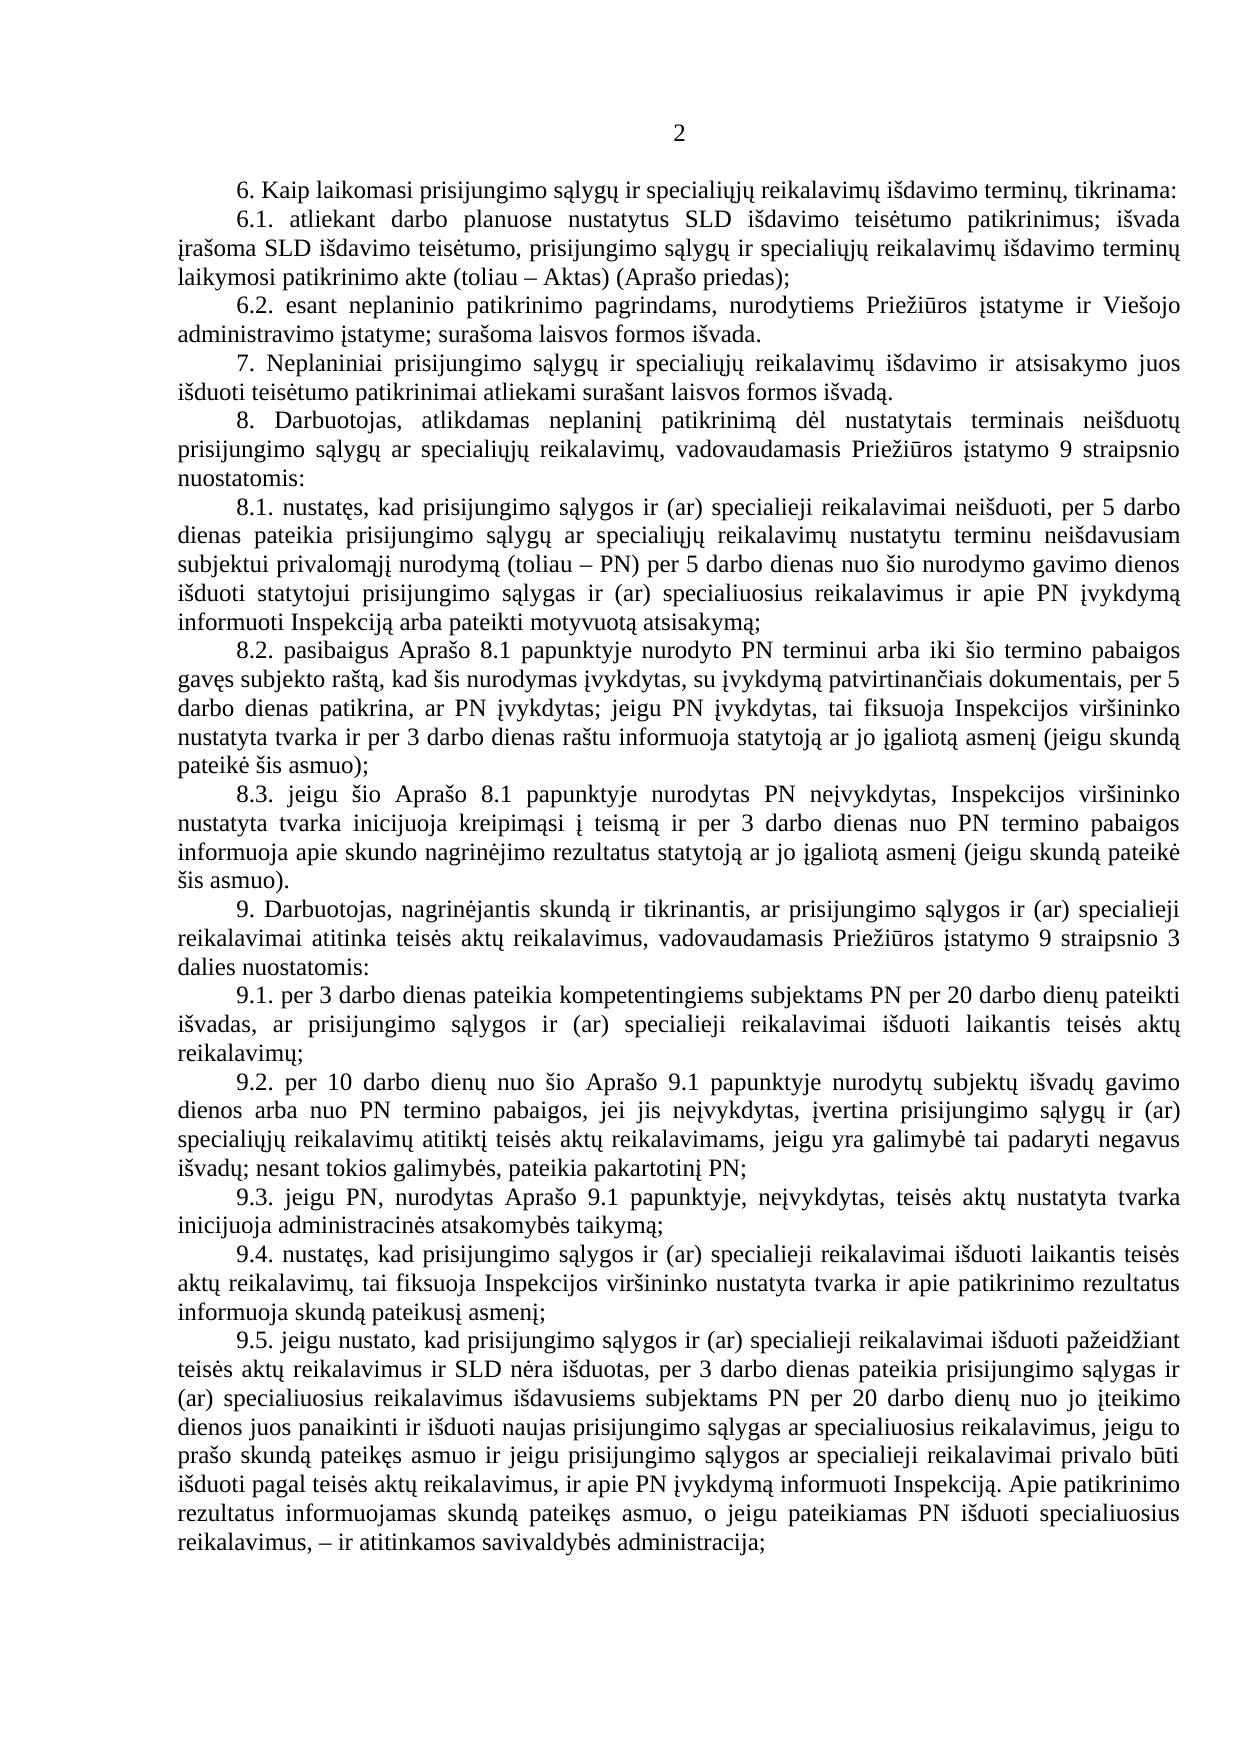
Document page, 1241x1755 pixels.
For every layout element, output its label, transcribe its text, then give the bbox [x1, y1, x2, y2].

text 9.5. jeigu nustato, kad prisijungimo sąlygos ir (ar) specialieji reikalavimai išduoti pažeidžiant teisės aktų reikalavimus ir SLD nėra išduotas, per 3 darbo dienas pateikia prisijungimo sąlygas ir (ar) specialiuosius reikalavimus išdavusiems subjektams PN per 20 darbo dienų nuo jo įteikimo dienos juos panaikinti ir išduoti naujas prisijungimo sąlygas ar specialiuosius reikalavimus, jeigu to prašo skundą pateikęs asmuo ir jeigu prisijungimo sąlygos ar specialieji reikalavimai privalo būti išduoti pagal teisės aktų reikalavimus, ir apie PN įvykdymą informuoti Inspekciją. Apie patikrinimo rezultatus informuojamas skundą pateikęs asmuo, o jeigu pateikiamas PN išduoti specialiuosius reikalavimus, – ir atitinkamos savivaldybės administracija; [177, 1326, 1181, 1556]
text 7. Neplaniniai prisijungimo sąlygų ir specialiųjų reikalavimų išdavimo ir atsisakymo juos išduoti teisėtumo patikrinimai atliekami surašant laisvos formos išvadą. [177, 348, 1181, 406]
text 8.3. jeigu šio Aprašo 8.1 papunktyje nurodytas PN neįvykdytas, Inspekcijos viršininko nustatyta tvarka inicijuoja kreipimąsi į teismą ir per 3 darbo dienas nuo PN termino pabaigos informuoja apie skundo nagrinėjimo rezultatus statytoją ar jo įgaliotą asmenį (jeigu skundą pateikė šis asmuo). [177, 779, 1181, 894]
text 9.4. nustatęs, kad prisijungimo sąlygos ir (ar) specialieji reikalavimai išduoti laikantis teisės aktų reikalavimų, tai fiksuoja Inspekcijos viršininko nustatyta tvarka ir apie patikrinimo rezultatus informuoja skundą pateikusį asmenį; [177, 1239, 1181, 1326]
text 8.1. nustatęs, kad prisijungimo sąlygos ir (ar) specialieji reikalavimai neišduoti, per 5 darbo dienas pateikia prisijungimo sąlygų ar specialiųjų reikalavimų nustatytu terminu neišdavusiam subjektui privalomąjį nurodymą (toliau – PN) per 5 darbo dienas nuo šio nurodymo gavimo dienos išduoti statytojui prisijungimo sąlygas ir (ar) specialiuosius reikalavimus ir apie PN įvykdymą informuoti Inspekciją arba pateikti motyvuotą atsisakymą; [177, 492, 1181, 636]
text 9.2. per 10 darbo dienų nuo šio Aprašo 9.1 papunktyje nurodytų subjektų išvadų gavimo dienos arba nuo PN termino pabaigos, jei jis neįvykdytas, įvertina prisijungimo sąlygų ir (ar) specialiųjų reikalavimų atitiktį teisės aktų reikalavimams, jeigu yra galimybė tai padaryti negavus išvadų; nesant tokios galimybės, pateikia pakartotinį PN; [177, 1067, 1181, 1182]
text 6.2. esant neplaninio patikrinimo pagrindams, nurodytiems Priežiūros įstatyme ir Viešojo administravimo įstatyme; surašoma laisvos formos išvada. [177, 291, 1181, 348]
text 9. Darbuotojas, nagrinėjantis skundą ir tikrinantis, ar prisijungimo sąlygos ir (ar) specialieji reikalavimai atitinka teisės aktų reikalavimus, vadovaudamasis Priežiūros įstatymo 9 straipsnio 3 dalies nuostatomis: [177, 894, 1181, 981]
text 6.1. atliekant darbo planuose nustatytus SLD išdavimo teisėtumo patikrinimus; išvada įrašoma SLD išdavimo teisėtumo, prisijungimo sąlygų ir specialiųjų reikalavimų išdavimo terminų laikymosi patikrinimo akte (toliau – Aktas) (Aprašo priedas); [177, 204, 1181, 291]
text 9.1. per 3 darbo dienas pateikia kompetentingiems subjektams PN per 20 darbo dienų pateikti išvadas, ar prisijungimo sąlygos ir (ar) specialieji reikalavimai išduoti laikantis teisės aktų reikalavimų; [177, 981, 1181, 1067]
text 8. Darbuotojas, atlikdamas neplaninį patikrinimą dėl nustatytais terminais neišduotų prisijungimo sąlygų ar specialiųjų reikalavimų, vadovaudamasis Priežiūros įstatymo 9 straipsnio nuostatomis: [177, 406, 1181, 492]
text 8.2. pasibaigus Aprašo 8.1 papunktyje nurodyto PN terminui arba iki šio termino pabaigos gavęs subjekto raštą, kad šis nurodymas įvykdytas, su įvykdymą patvirtinančiais dokumentais, per 5 darbo dienas patikrina, ar PN įvykdytas; jeigu PN įvykdytas, tai fiksuoja Inspekcijos viršininko nustatyta tvarka ir per 3 darbo dienas raštu informuoja statytoją ar jo įgaliotą asmenį (jeigu skundą pateikė šis asmuo); [177, 636, 1181, 779]
text 6. Kaip laikomasi prisijungimo sąlygų ir specialiųjų reikalavimų išdavimo terminų, tikrinama: [177, 176, 1181, 204]
text 9.3. jeigu PN, nurodytas Aprašo 9.1 papunktyje, neįvykdytas, teisės aktų nustatyta tvarka inicijuoja administracinės atsakomybės taikymą; [177, 1182, 1181, 1239]
